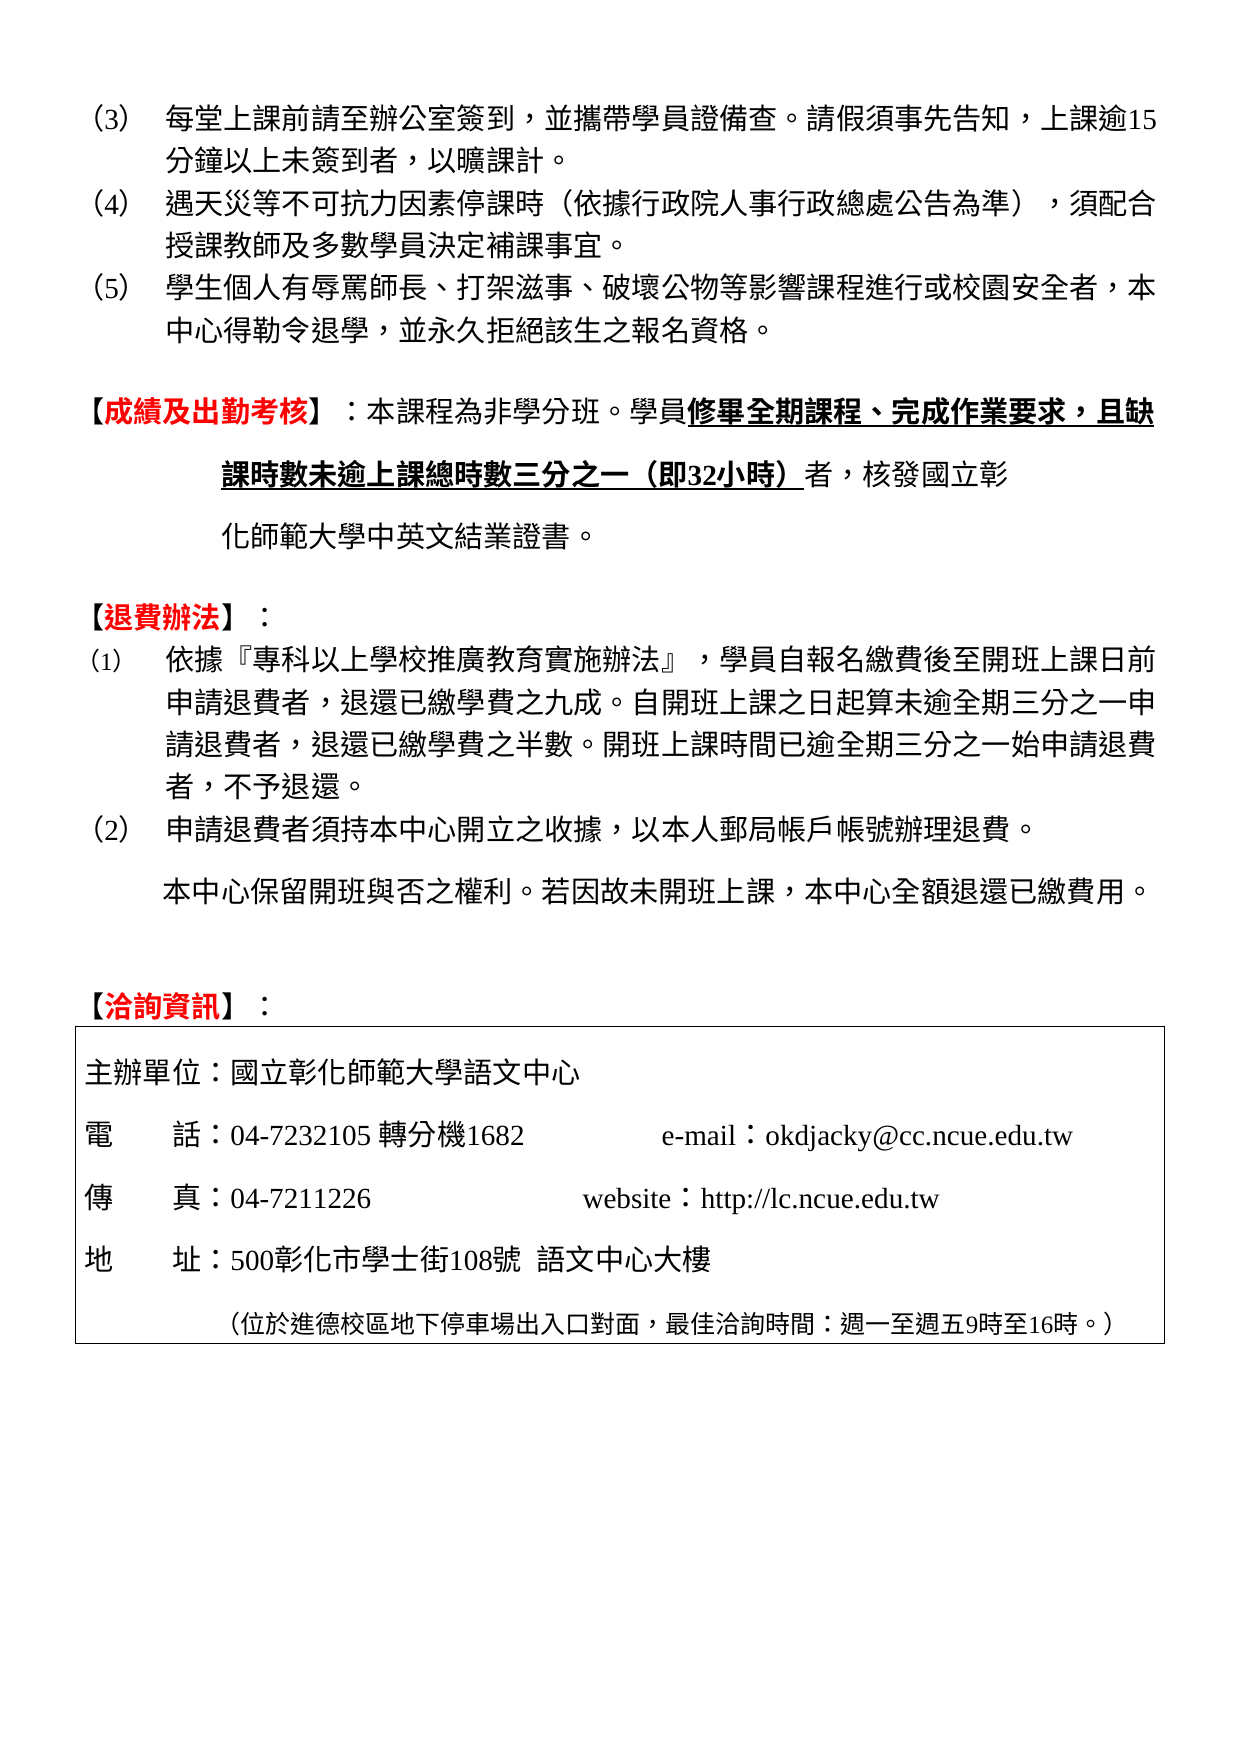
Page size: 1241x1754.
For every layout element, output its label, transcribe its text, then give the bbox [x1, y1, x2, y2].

list 學生個人有辱罵師長、打架滋事、破壞公物等影響課程進行或校園安全者，本中心得勒令退學，並永久拒絕該生之報名資格。 [75, 265, 1165, 349]
list 遇天災等不可抗力因素停課時（依據行政院人事行政總處公告為準），須配合授課教師及多數學員決定補課事宜。 [75, 180, 1165, 265]
text 地 址：500彰化市學士街108號 語文中心大樓 [76, 1213, 1164, 1276]
list 依據『專科以上學校推廣教育實施辦法』，學員自報名繳費後至開班上課日前申請退費者，退還已繳學費之九成。自開班上課之日起算未逾全期三分之一申請退費者，退還已繳學費之半數。開班上課時間已逾全期三分之一始申請退費者，不予退還。 [75, 637, 1165, 806]
text 【成績及出勤考核】：本課程為非學分班。學員修畢全期課程、完成作業要求，且缺 [75, 368, 1165, 431]
text 【退費辦法】： [75, 574, 1165, 637]
text 電 話：04-7232105 轉分機1682 e-mail：okdjacky@cc.ncue.edu.tw [76, 1088, 1164, 1151]
text 傳 真：04-7211226 website：http://lc.ncue.edu.tw [76, 1151, 1164, 1213]
list 每堂上課前請至辦公室簽到，並攜帶學員證備查。請假須事先告知，上課逾15分鐘以上未簽到者，以曠課計。 [75, 96, 1165, 180]
text 化師範大學中英文結業證書。 [75, 493, 1165, 556]
list 申請退費者須持本中心開立之收據，以本人郵局帳戶帳號辦理退費。 [75, 806, 1165, 848]
text 【洽詢資訊】： [75, 963, 1165, 1026]
text （位於進德校區地下停車場出入口對面，最佳洽詢時間：週一至週五9時至16時。） [76, 1276, 1164, 1343]
text 主辦單位：國立彰化師範大學語文中心 [76, 1027, 1164, 1088]
text 本中心保留開班與否之權利。若因故未開班上課，本中心全額退還已繳費用。 [75, 848, 1165, 911]
text 課時數未逾上課總時數三分之一（即32小時）者，核發國立彰 [75, 431, 1165, 493]
